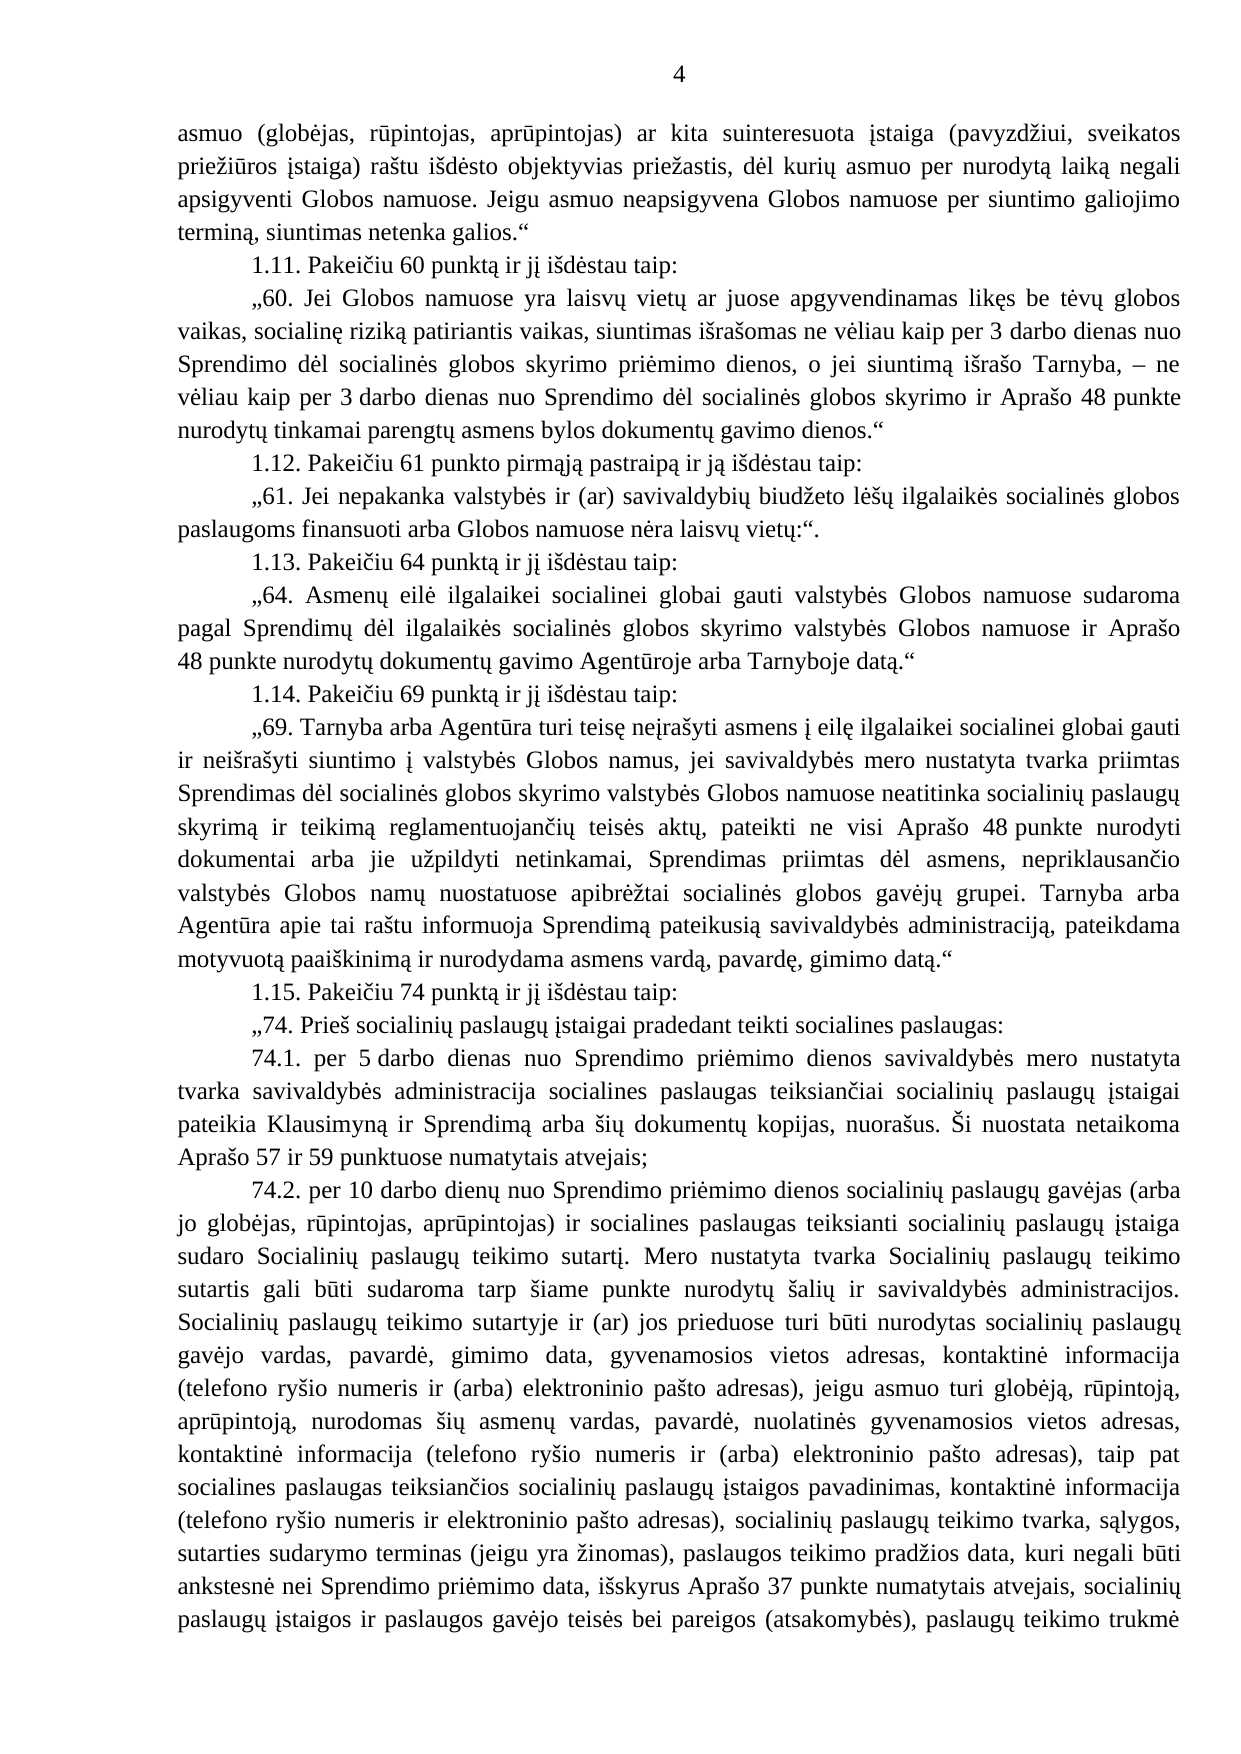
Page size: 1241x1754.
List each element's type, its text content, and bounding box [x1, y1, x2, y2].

text „64. Asmenų eilė ilgalaikei socialinei globai gauti valstybės Globos namuose sudaroma pagal Sprendimų dėl ilgalaikės socialinės globos skyrimo valstybės Globos namuose ir Aprašo 48 punkte nurodytų dokumentų gavimo Agentūroje arba Tarnyboje datą.“ [177, 580, 1181, 675]
text 1.15. Pakeičiu 74 punktą ir jį išdėstau taip: [177, 977, 1181, 1005]
text „61. Jei nepakanka valstybės ir (ar) savivaldybių biudžeto lėšų ilgalaikės socialinės globos paslaugoms finansuoti arba Globos namuose nėra laisvų vietų:“. [177, 481, 1181, 543]
text „74. Prieš socialinių paslaugų įstaigai pradedant teikti socialines paslaugas: [177, 1010, 1181, 1038]
text 1.12. Pakeičiu 61 punkto pirmąją pastraipą ir ją išdėstau taip: [177, 448, 1181, 477]
text 1.11. Pakeičiu 60 punktą ir jį išdėstau taip: [177, 250, 1181, 279]
text „69. Tarnyba arba Agentūra turi teisę neįrašyti asmens į eilę ilgalaikei socialinei globai gauti ir neišrašyti siuntimo į valstybės Globos namus, jei savivaldybės mero nustatyta tvarka priimtas Sprendimas dėl socialinės globos skyrimo valstybės Globos namuose neatitinka socialinių paslaugų skyrimą ir teikimą reglamentuojančių teisės aktų, pateikti ne visi Aprašo 48 punkte nurodyti dokumentai arba jie užpildyti netinkamai, Sprendimas priimtas dėl asmens, nepriklausančio valstybės Globos namų nuostatuose apibrėžtai socialinės globos gavėjų grupei. Tarnyba arba Agentūra apie tai raštu informuoja Sprendimą pateikusią savivaldybės administraciją, pateikdama motyvuotą paaiškinimą ir nurodydama asmens vardą, pavardę, gimimo datą.“ [177, 712, 1181, 972]
text 74.2. per 10 darbo dienų nuo Sprendimo priėmimo dienos socialinių paslaugų gavėjas (arba jo globėjas, rūpintojas, aprūpintojas) ir socialines paslaugas teiksianti socialinių paslaugų įstaiga sudaro Socialinių paslaugų teikimo sutartį. Mero nustatyta tvarka Socialinių paslaugų teikimo sutartis gali būti sudaroma tarp šiame punkte nurodytų šalių ir savivaldybės administracijos. Socialinių paslaugų teikimo sutartyje ir (ar) jos prieduose turi būti nurodytas socialinių paslaugų gavėjo vardas, pavardė, gimimo data, gyvenamosios vietos adresas, kontaktinė informacija (telefono ryšio numeris ir (arba) elektroninio pašto adresas), jeigu asmuo turi globėją, rūpintoją, aprūpintoją, nurodomas šių asmenų vardas, pavardė, nuolatinės gyvenamosios vietos adresas, kontaktinė informacija (telefono ryšio numeris ir (arba) elektroninio pašto adresas), taip pat socialines paslaugas teiksiančios socialinių paslaugų įstaigos pavadinimas, kontaktinė informacija (telefono ryšio numeris ir elektroninio pašto adresas), socialinių paslaugų teikimo tvarka, sąlygos, sutarties sudarymo terminas (jeigu yra žinomas), paslaugos teikimo pradžios data, kuri negali būti ankstesnė nei Sprendimo priėmimo data, išskyrus Aprašo 37 punkte numatytais atvejais, socialinių paslaugų įstaigos ir paslaugos gavėjo teisės bei pareigos (atsakomybės), paslaugų teikimo trukmė [177, 1175, 1181, 1633]
text „60. Jei Globos namuose yra laisvų vietų ar juose apgyvendinamas likęs be tėvų globos vaikas, socialinę riziką patiriantis vaikas, siuntimas išrašomas ne vėliau kaip per 3 darbo dienas nuo Sprendimo dėl socialinės globos skyrimo priėmimo dienos, o jei siuntimą išrašo Tarnyba, – ne vėliau kaip per 3 darbo dienas nuo Sprendimo dėl socialinės globos skyrimo ir Aprašo 48 punkte nurodytų tinkamai parengtų asmens bylos dokumentų gavimo dienos.“ [177, 283, 1181, 444]
text 1.14. Pakeičiu 69 punktą ir jį išdėstau taip: [177, 679, 1181, 708]
text 74.1. per 5 darbo dienas nuo Sprendimo priėmimo dienos savivaldybės mero nustatyta tvarka savivaldybės administracija socialines paslaugas teiksiančiai socialinių paslaugų įstaigai pateikia Klausimyną ir Sprendimą arba šių dokumentų kopijas, nuorašus. Ši nuostata netaikoma Aprašo 57 ir 59 punktuose numatytais atvejais; [177, 1043, 1181, 1171]
text 1.13. Pakeičiu 64 punktą ir jį išdėstau taip: [177, 547, 1181, 576]
text asmuo (globėjas, rūpintojas, aprūpintojas) ar kita suinteresuota įstaiga (pavyzdžiui, sveikatos priežiūros įstaiga) raštu išdėsto objektyvias priežastis, dėl kurių asmuo per nurodytą laiką negali apsigyventi Globos namuose. Jeigu asmuo neapsigyvena Globos namuose per siuntimo galiojimo terminą, siuntimas netenka galios.“ [177, 118, 1181, 246]
